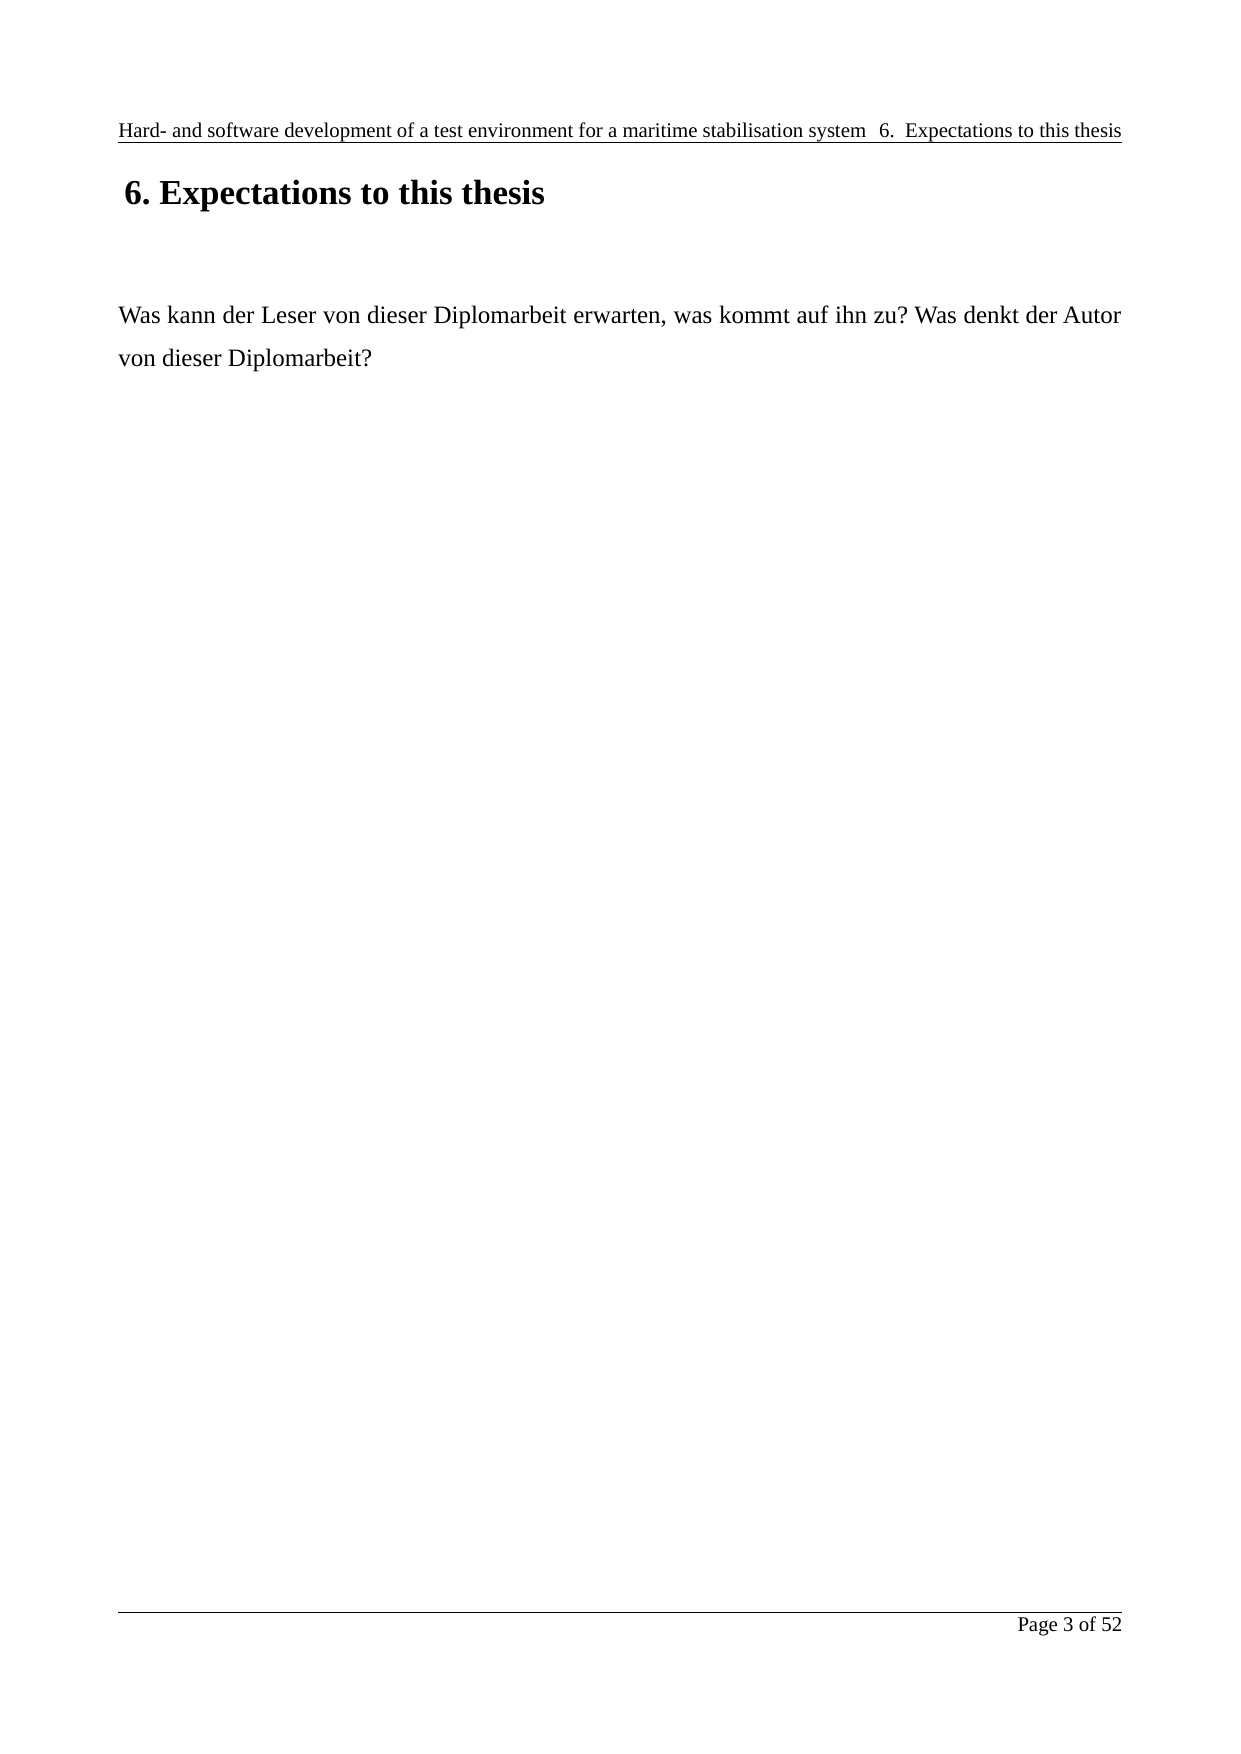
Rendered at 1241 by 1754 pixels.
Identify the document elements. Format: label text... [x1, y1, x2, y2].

text Was kann der Leser von dieser Diplomarbeit erwarten, was kommt auf ihn zu? Was denkt der Autor von dieser Diplomarbeit? [118, 300, 1122, 372]
subtitle Expectations to this thesis [118, 172, 1122, 212]
